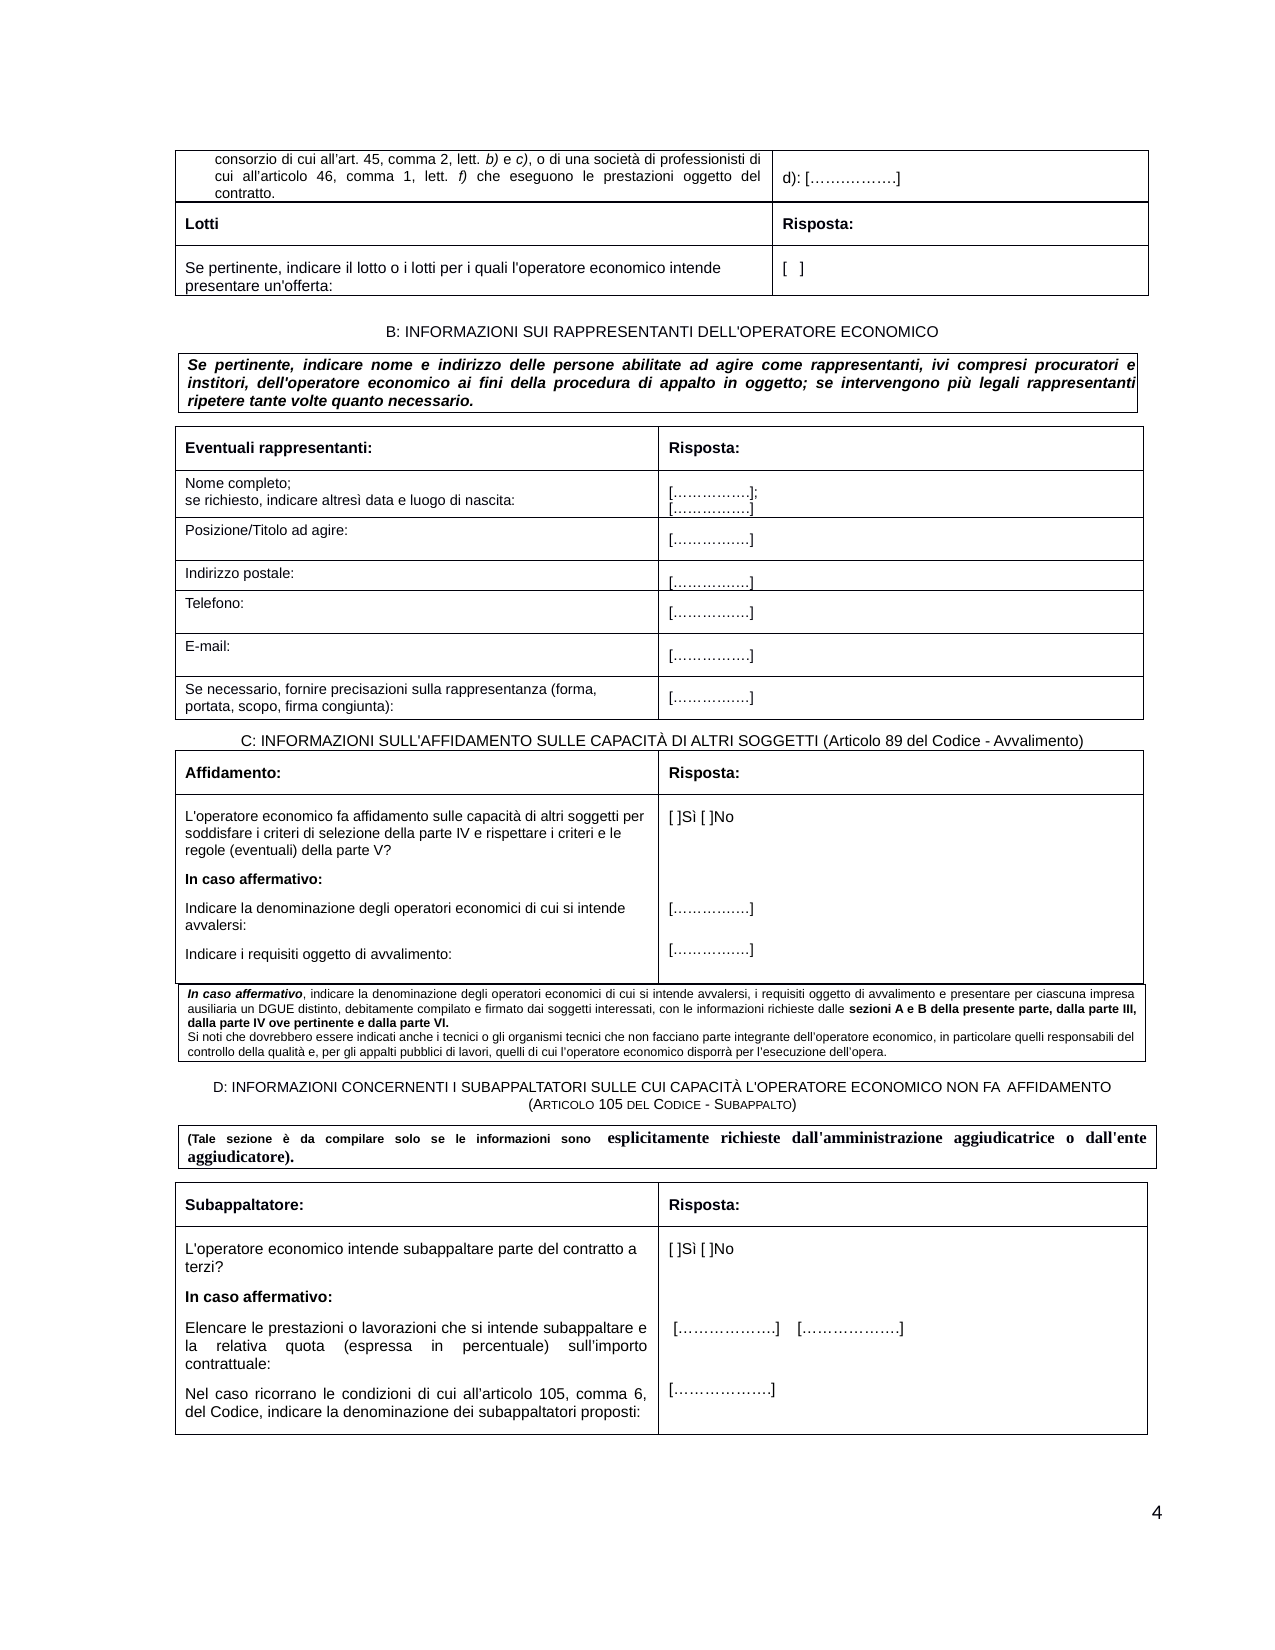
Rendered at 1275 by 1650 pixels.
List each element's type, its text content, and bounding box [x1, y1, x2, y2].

table_cell [ ]Sì [ ]No [………….…] [………….…] [659, 795, 1143, 983]
table_cell consorzio di cui all’art. 45, comma 2, lett. b) e c), o di una società di professionisti di cui all’articolo 46, comma 1, lett. f) che eseguono le prestazioni oggetto del contratto. [176, 151, 772, 201]
title C: Informazioni sull'affidamento SULLE Capacità di altri soggetti (Articolo 89 del Codice - Avvalimento) [187, 732, 1137, 750]
table_cell L'operatore economico intende subappaltare parte del contratto a terzi? In caso affermativo: Elencare le prestazioni o lavorazioni che si intende subappaltare e la relativa quota (espressa in percentuale) sull’importo contrattuale: Nel caso ricorrano le condizioni di cui all’articolo 105, comma 6, del Codice, indicare la denominazione dei subappaltatori proposti: [176, 1227, 658, 1434]
table_cell […………….] [659, 634, 1143, 676]
text Se pertinente, indicare nome e indirizzo delle persone abilitate ad agire come rappresentanti, ivi compresi procuratori e institori, dell'operatore economico ai fini della procedura di appalto in oggetto; se intervengono più legali rappresentanti ripetere tante volte quanto necessario. [179, 354, 1137, 412]
table_cell Risposta: [773, 203, 1148, 245]
table_header Risposta: [659, 751, 1143, 794]
table_header Subappaltatore: [176, 1183, 658, 1226]
table_cell Indirizzo postale: [176, 561, 658, 590]
table_cell [………….…] [659, 591, 1143, 633]
table_cell Posizione/Titolo ad agire: [176, 518, 658, 560]
table_cell Telefono: [176, 591, 658, 633]
table_cell Se necessario, fornire precisazioni sulla rappresentanza (forma, portata, scopo, firma congiunta): [176, 677, 658, 718]
table_cell E-mail: [176, 634, 658, 676]
table_cell d): […….……….] [773, 151, 1148, 201]
title (Tale sezione è da compilare solo se le informazioni sono esplicitamente richieste dall'amministrazione aggiudicatrice o dall'ente aggiudicatore). [179, 1126, 1156, 1168]
table_cell Nome completo; se richiesto, indicare altresì data e luogo di nascita: [176, 471, 658, 517]
table_cell [………….…] [659, 561, 1143, 590]
table_cell […………….]; […………….] [659, 471, 1143, 517]
table_cell L'operatore economico fa affidamento sulle capacità di altri soggetti per soddisfare i criteri di selezione della parte IV e rispettare i criteri e le regole (eventuali) della parte V? In caso affermativo: Indicare la denominazione degli operatori economici di cui si intende avvalersi: Indicare i requisiti oggetto di avvalimento: [176, 795, 658, 983]
table_header Eventuali rappresentanti: [176, 427, 658, 470]
table_cell Lotti [176, 203, 772, 245]
table_cell [………….…] [659, 677, 1143, 718]
table_cell [ ] [773, 246, 1148, 295]
text In caso affermativo, indicare la denominazione degli operatori economici di cui si intende avvalersi, i requisiti oggetto di avvalimento e presentare per ciascuna impresa ausiliaria un DGUE distinto, debitamente compilato e firmato dai soggetti interessati, con le informazioni richieste dalle sezioni A e B della presente parte, dalla parte III, dalla parte IV ove pertinente e dalla parte VI. [179, 985, 1145, 1027]
title D: Informazioni concernenti i subappaltatori sulle cui capacità l'operatore economico non fa affidamento (Articolo 105 del Codice - Subappalto) [187, 1079, 1137, 1112]
text Si noti che dovrebbero essere indicati anche i tecnici o gli organismi tecnici che non facciano parte integrante dell’operatore economico, in particolare quelli responsabili del controllo della qualità e, per gli appalti pubblici di lavori, quelli di cui l’operatore economico disporrà per l’esecuzione dell’opera. [179, 1027, 1145, 1061]
table_cell Se pertinente, indicare il lotto o i lotti per i quali l'operatore economico intende presentare un'offerta: [176, 246, 772, 295]
table_header Risposta: [659, 427, 1143, 470]
table_header Affidamento: [176, 751, 658, 794]
table_cell [ ]Sì [ ]No [……………….] [……………….] [……………….] [659, 1227, 1147, 1434]
table_cell [………….…] [659, 518, 1143, 560]
title B: Informazioni sui rappresentanti dell'operatore economico [187, 322, 1137, 340]
table_header Risposta: [659, 1183, 1147, 1226]
